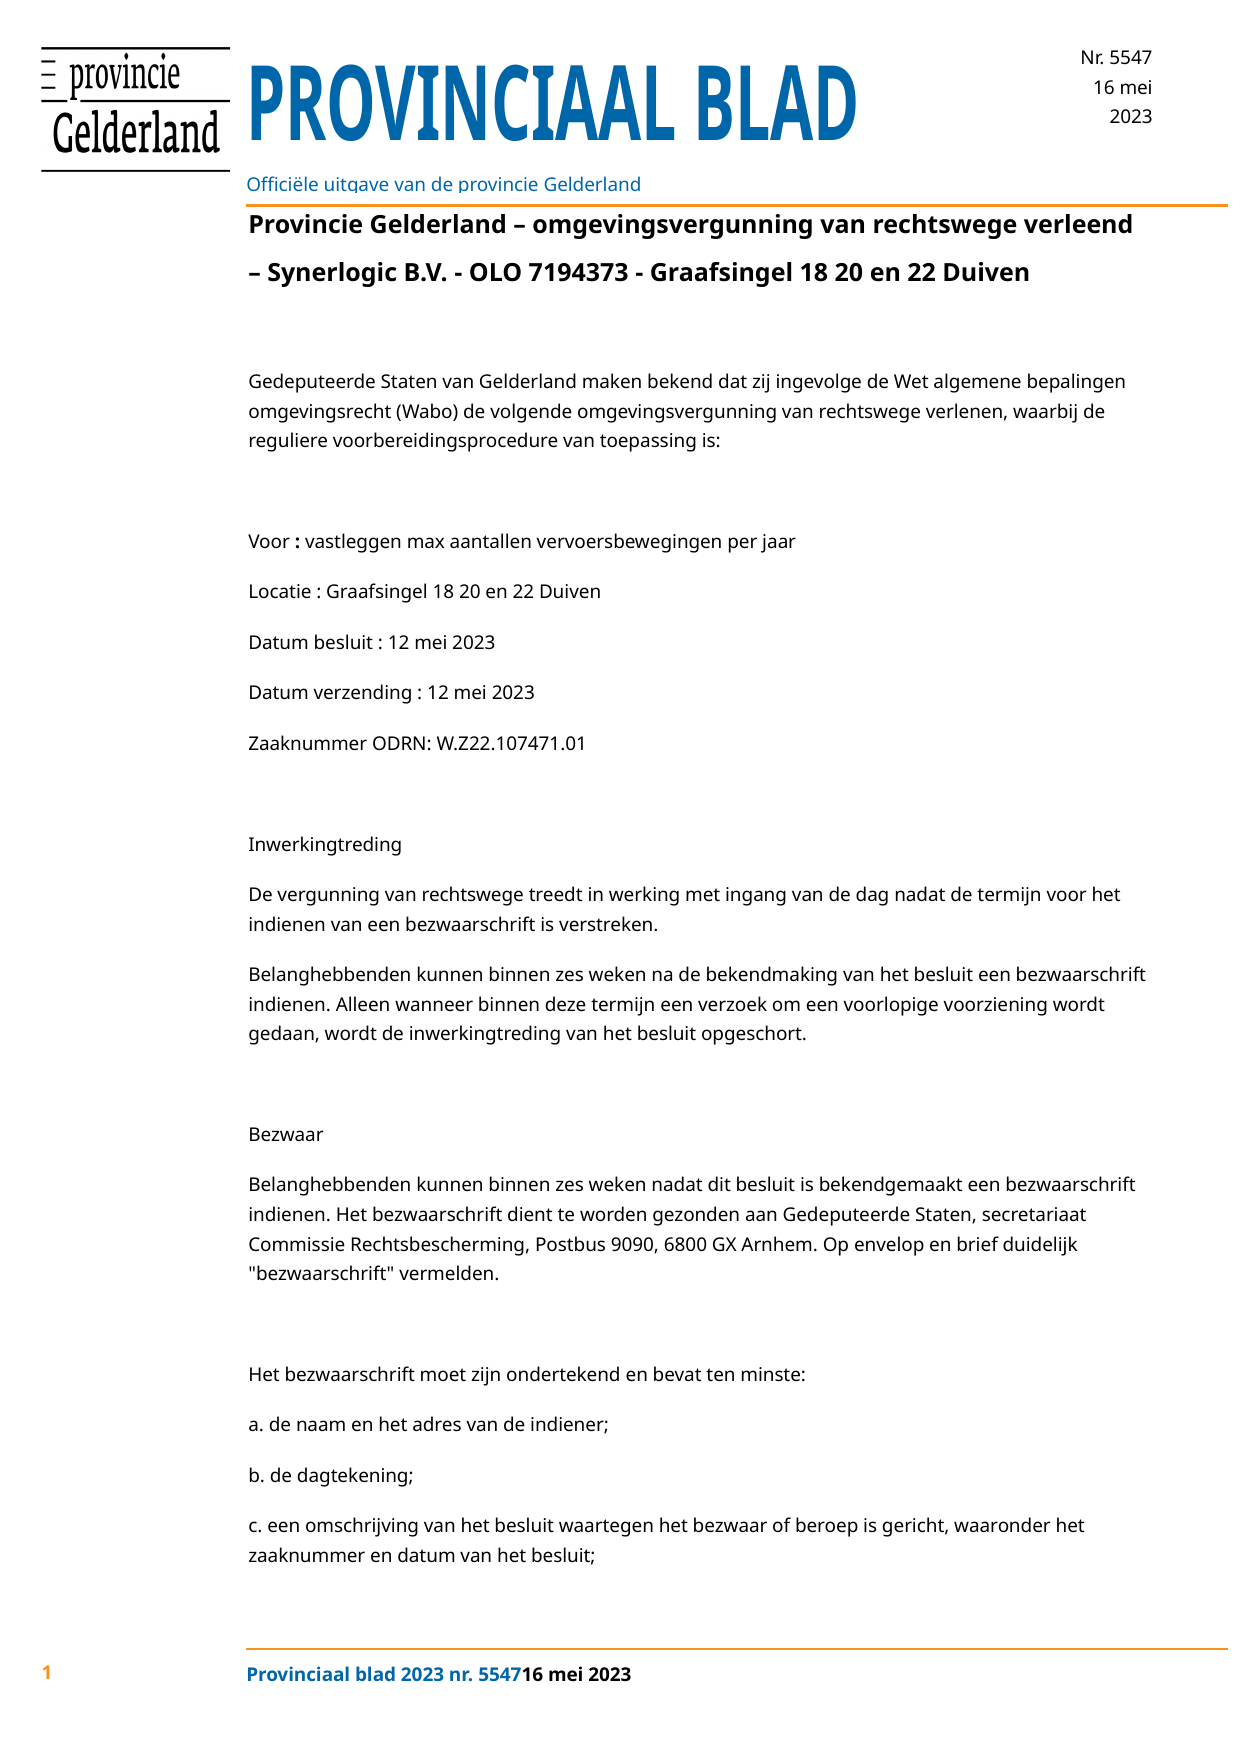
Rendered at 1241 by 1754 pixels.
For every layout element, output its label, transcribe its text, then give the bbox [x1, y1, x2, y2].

picture [41, 47, 231, 172]
text Datum verzending : 12 mei 2023 [248, 679, 1152, 705]
text b. de dagtekening; [248, 1462, 1152, 1488]
text c. een omschrijving van het besluit waartegen het bezwaar of beroep is gericht, waaronder het zaaknummer en datum van het besluit; [248, 1512, 1152, 1568]
text Datum besluit : 12 mei 2023 [248, 629, 1152, 655]
text a. de naam en het adres van de indiener; [248, 1412, 1152, 1437]
text Gedeputeerde Staten van Gelderland maken bekend dat zij ingevolge de Wet algemene bepalingen omgevingsrecht (Wabo) de volgende omgevingsvergunning van rechtswege verlenen, waarbij de reguliere voorbereidingsprocedure van toepassing is: [248, 368, 1152, 453]
text Voor : vastleggen max aantallen vervoersbewegingen per jaar [248, 528, 1152, 554]
text Het bezwaarschrift moet zijn ondertekend en bevat ten minste: [248, 1361, 1152, 1387]
text Bezwaar [248, 1121, 1152, 1147]
text Belanghebbenden kunnen binnen zes weken na de bekendmaking van het besluit een bezwaarschrift indienen. Alleen wanneer binnen deze termijn een verzoek om een voorlopige voorziening wordt gedaan, wordt de inwerkingtreding van het besluit opgeschort. [248, 961, 1152, 1046]
text Provincie Gelderland – omgevingsvergunning van rechtswege verleend – Synerlogic B.V. - OLO 7194373 - Graafsingel 18 20 en 22 Duiven [248, 207, 1152, 288]
text Locatie : Graafsingel 18 20 en 22 Duiven [248, 579, 1152, 604]
text De vergunning van rechtswege treedt in werking met ingang van de dag nadat de termijn voor het indienen van een bezwaarschrift is verstreken. [248, 881, 1152, 937]
text Inwerkingtreding [248, 831, 1152, 857]
text Belanghebbenden kunnen binnen zes weken nadat dit besluit is bekendgemaakt een bezwaarschrift indienen. Het bezwaarschrift dient te worden gezonden aan Gedeputeerde Staten, secretariaat Commissie Rechtsbescherming, Postbus 9090, 6800 GX Arnhem. Op envelop en brief duidelijk "bezwaarschrift" vermelden. [248, 1172, 1152, 1286]
text Zaaknummer ODRN: W.Z22.107471.01 [248, 730, 1152, 756]
